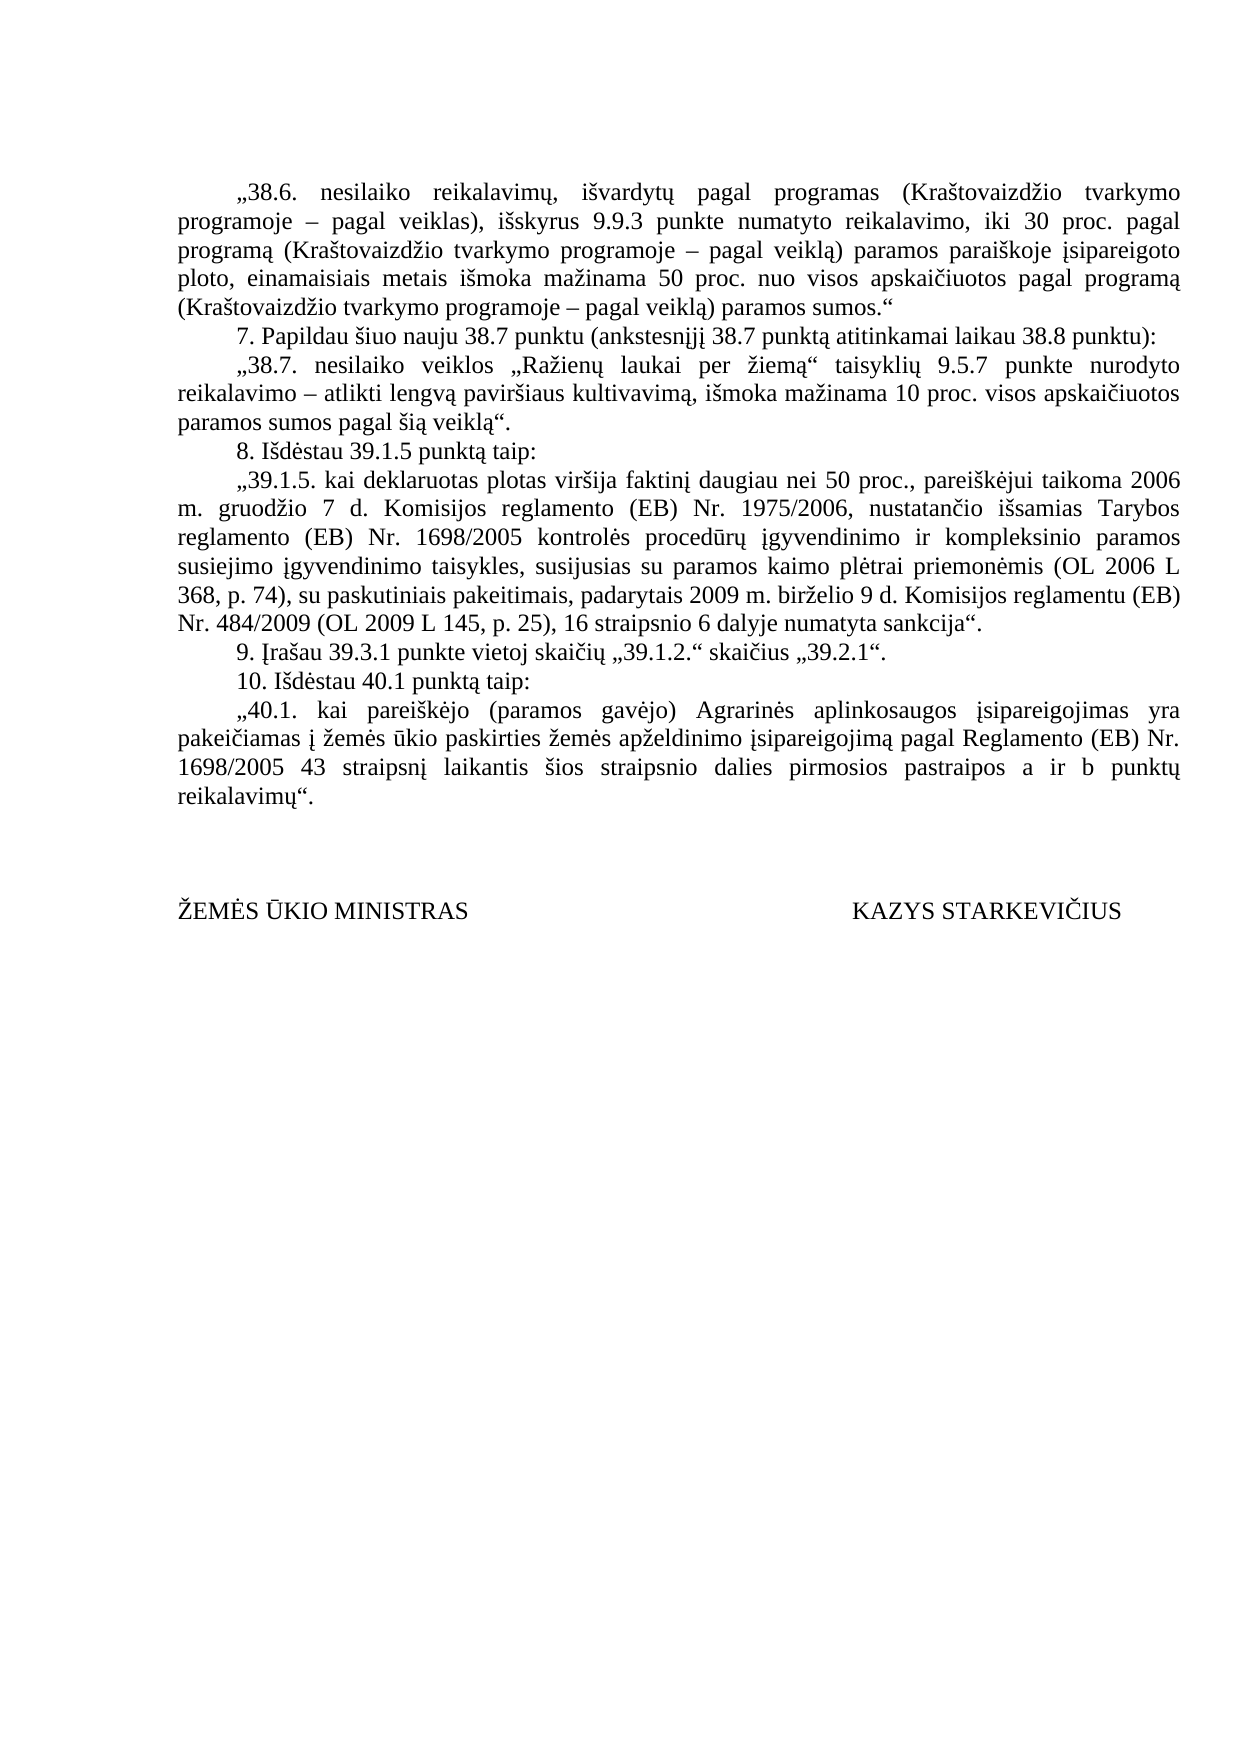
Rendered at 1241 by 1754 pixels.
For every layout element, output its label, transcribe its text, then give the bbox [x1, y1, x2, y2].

text 8. Išdėstau 39.1.5 punktą taip: [177, 436, 1181, 465]
text „40.1. kai pareiškėjo (paramos gavėjo) Agrarinės aplinkosaugos įsipareigojimas yra pakeičiamas į žemės ūkio paskirties žemės apželdinimo įsipareigojimą pagal Reglamento (EB) Nr. 1698/2005 43 straipsnį laikantis šios straipsnio dalies pirmosios pastraipos a ir b punktų reikalavimų“. [177, 695, 1181, 810]
text 7. Papildau šiuo nauju 38.7 punktu (ankstesnįjį 38.7 punktą atitinkamai laikau 38.8 punktu): [177, 321, 1181, 350]
text Žemės ūkio ministras Kazys Starkevičius [177, 896, 1181, 925]
text 9. Įrašau 39.3.1 punkte vietoj skaičių „39.1.2.“ skaičius „39.2.1“. [177, 637, 1181, 666]
text 10. Išdėstau 40.1 punktą taip: [177, 666, 1181, 695]
text „39.1.5. kai deklaruotas plotas viršija faktinį daugiau nei 50 proc., pareiškėjui taikoma 2006 m. gruodžio 7 d. Komisijos reglamento (EB) Nr. 1975/2006, nustatančio išsamias Tarybos reglamento (EB) Nr. 1698/2005 kontrolės procedūrų įgyvendinimo ir kompleksinio paramos susiejimo įgyvendinimo taisykles, susijusias su paramos kaimo plėtrai priemonėmis (OL 2006 L 368, p. 74), su paskutiniais pakeitimais, padarytais 2009 m. birželio 9 d. Komisijos reglamentu (EB) Nr. 484/2009 (OL 2009 L 145, p. 25), 16 straipsnio 6 dalyje numatyta sankcija“. [177, 465, 1181, 637]
text „38.7. nesilaiko veiklos „Ražienų laukai per žiemą“ taisyklių 9.5.7 punkte nurodyto reikalavimo – atlikti lengvą paviršiaus kultivavimą, išmoka mažinama 10 proc. visos apskaičiuotos paramos sumos pagal šią veiklą“. [177, 350, 1181, 436]
text „38.6. nesilaiko reikalavimų, išvardytų pagal programas (Kraštovaizdžio tvarkymo programoje – pagal veiklas), išskyrus 9.9.3 punkte numatyto reikalavimo, iki 30 proc. pagal programą (Kraštovaizdžio tvarkymo programoje – pagal veiklą) paramos paraiškoje įsipareigoto ploto, einamaisiais metais išmoka mažinama 50 proc. nuo visos apskaičiuotos pagal programą (Kraštovaizdžio tvarkymo programoje – pagal veiklą) paramos sumos.“ [177, 177, 1181, 321]
